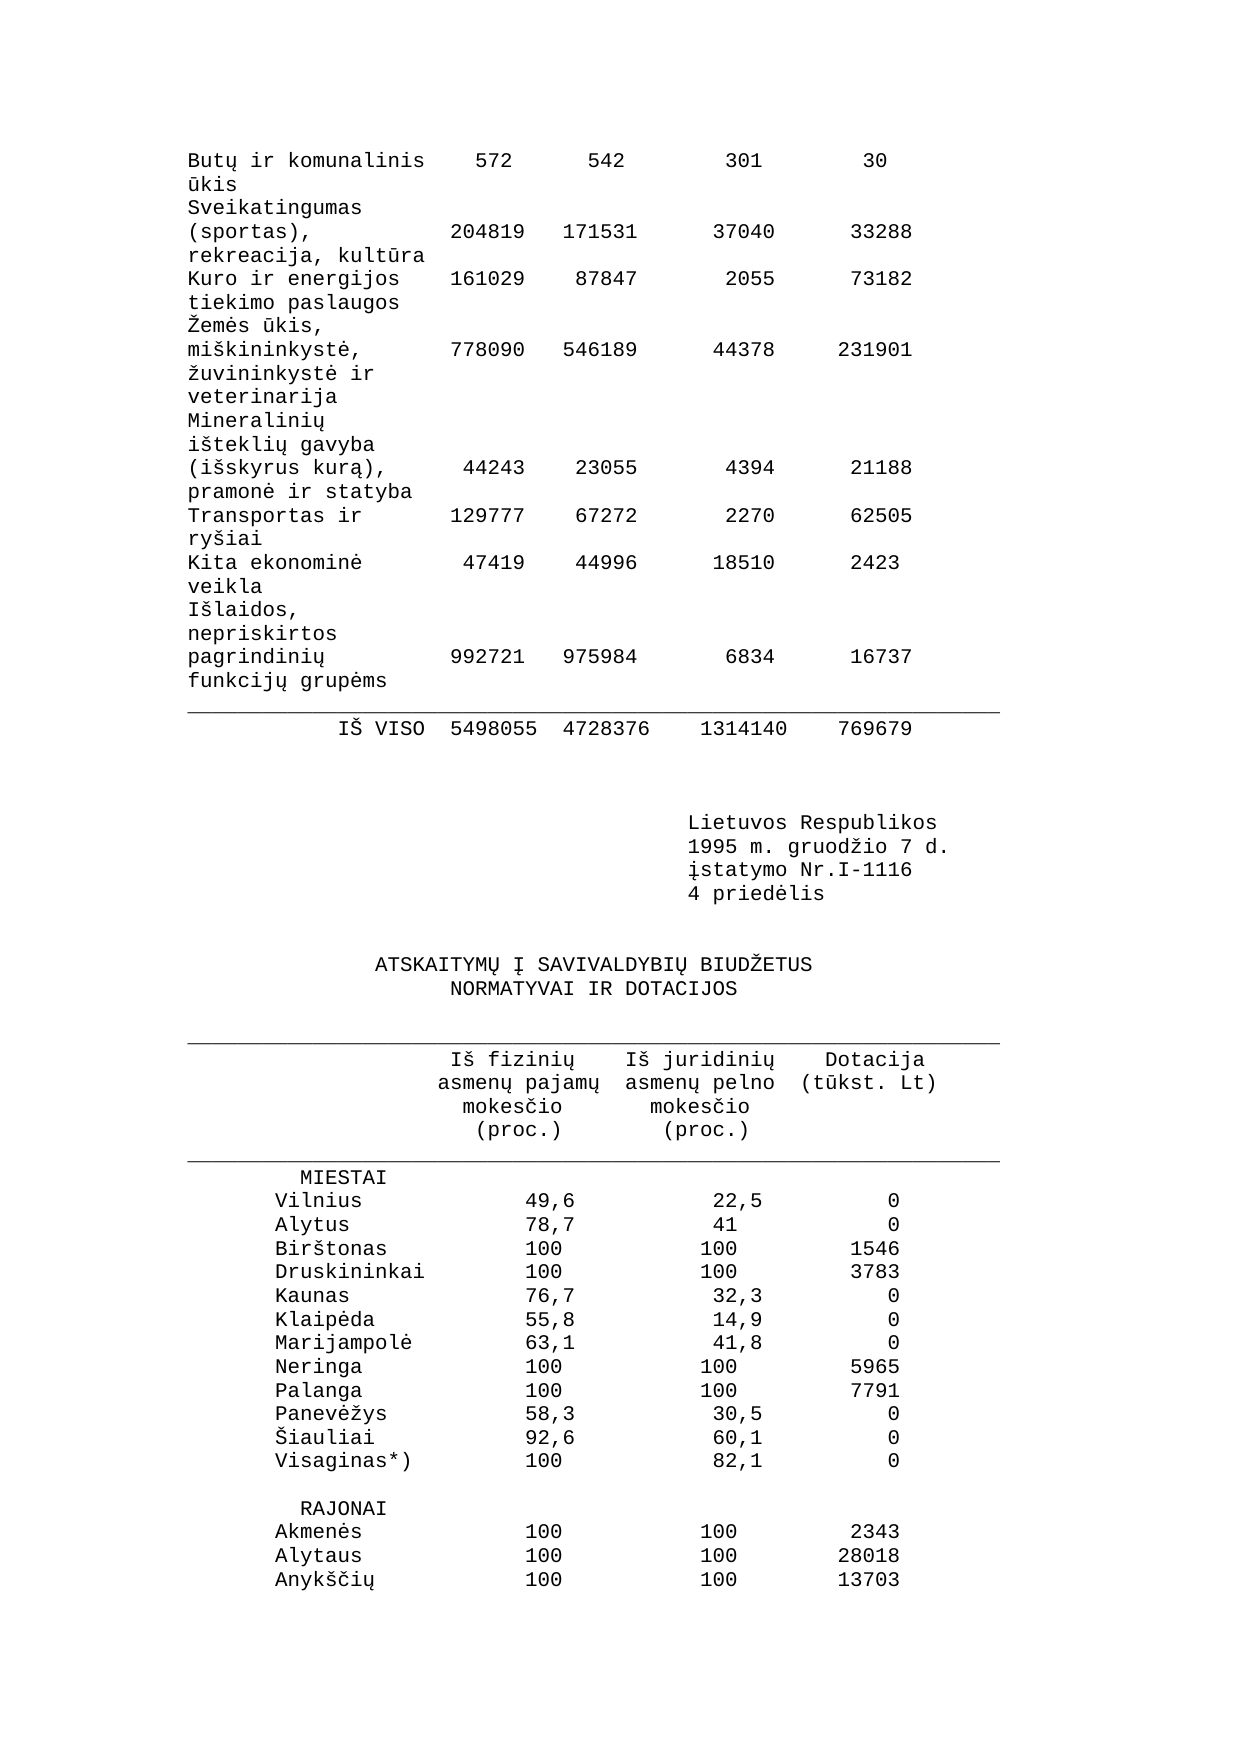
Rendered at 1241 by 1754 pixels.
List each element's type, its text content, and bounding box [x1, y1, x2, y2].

text IŠ VISO 5498055 4728376 1314140 769679 [187, 717, 1053, 741]
text pagrindinių 992721 975984 6834 16737 [187, 647, 1053, 670]
text Marijampolė 63,1 41,8 0 [187, 1332, 1053, 1356]
text funkcijų grupėms [187, 670, 1053, 694]
text Anykščių 100 100 13703 [187, 1569, 1053, 1592]
text tiekimo paslaugos [187, 292, 1053, 316]
text Birštonas 100 100 1546 [187, 1238, 1053, 1261]
text išteklių gavyba [187, 434, 1053, 457]
text _________________________________________________________________ [187, 1025, 1053, 1048]
text Palanga 100 100 7791 [187, 1379, 1053, 1403]
text Iš fizinių Iš juridinių Dotacija [187, 1048, 1053, 1072]
text Lietuvos Respublikos [187, 812, 1053, 836]
text Kita ekonominė 47419 44996 18510 2423 [187, 552, 1053, 576]
text pramonė ir statyba [187, 481, 1053, 505]
text (proc.) (proc.) [187, 1119, 1053, 1143]
text Išlaidos, [187, 599, 1053, 623]
text MIESTAI [187, 1167, 1053, 1190]
text 1995 m. gruodžio 7 d. [187, 836, 1053, 859]
text ūkis [187, 174, 1053, 197]
text Kaunas 76,7 32,3 0 [187, 1285, 1053, 1309]
text _________________________________________________________________ [187, 1143, 1053, 1167]
text RAJONAI [187, 1498, 1053, 1521]
text Vilnius 49,6 22,5 0 [187, 1190, 1053, 1214]
text Mineralinių [187, 410, 1053, 434]
text (išskyrus kurą), 44243 23055 4394 21188 [187, 457, 1053, 481]
text asmenų pajamų asmenų pelno (tūkst. Lt) [187, 1072, 1053, 1096]
text rekreacija, kultūra [187, 244, 1053, 268]
text NORMATYVAI IR DOTACIJOS [187, 978, 1053, 1001]
text _________________________________________________________________ [187, 694, 1053, 717]
text veikla [187, 576, 1053, 599]
text Akmenės 100 100 2343 [187, 1521, 1053, 1545]
text Alytus 78,7 41 0 [187, 1214, 1053, 1238]
text Žemės ūkis, [187, 316, 1053, 339]
text 4 priedėlis [187, 883, 1053, 907]
text Sveikatingumas [187, 197, 1053, 221]
text įstatymo Nr.I-1116 [187, 859, 1053, 883]
text mokesčio mokesčio [187, 1096, 1053, 1119]
text ryšiai [187, 528, 1053, 552]
text Butų ir komunalinis 572 542 301 30 [187, 150, 1053, 174]
text Visaginas*) 100 82,1 0 [187, 1451, 1053, 1474]
text Šiauliai 92,6 60,1 0 [187, 1427, 1053, 1451]
text Neringa 100 100 5965 [187, 1356, 1053, 1379]
text Transportas ir 129777 67272 2270 62505 [187, 505, 1053, 528]
text ATSKAITYMŲ Į SAVIVALDYBIŲ BIUDŽETUS [187, 954, 1053, 978]
text žuvininkystė ir [187, 363, 1053, 386]
text nepriskirtos [187, 623, 1053, 647]
text miškininkystė, 778090 546189 44378 231901 [187, 339, 1053, 363]
text veterinarija [187, 386, 1053, 410]
text Panevėžys 58,3 30,5 0 [187, 1403, 1053, 1427]
text (sportas), 204819 171531 37040 33288 [187, 221, 1053, 244]
text Druskininkai 100 100 3783 [187, 1261, 1053, 1285]
text Alytaus 100 100 28018 [187, 1545, 1053, 1569]
text Klaipėda 55,8 14,9 0 [187, 1309, 1053, 1332]
text Kuro ir energijos 161029 87847 2055 73182 [187, 268, 1053, 292]
